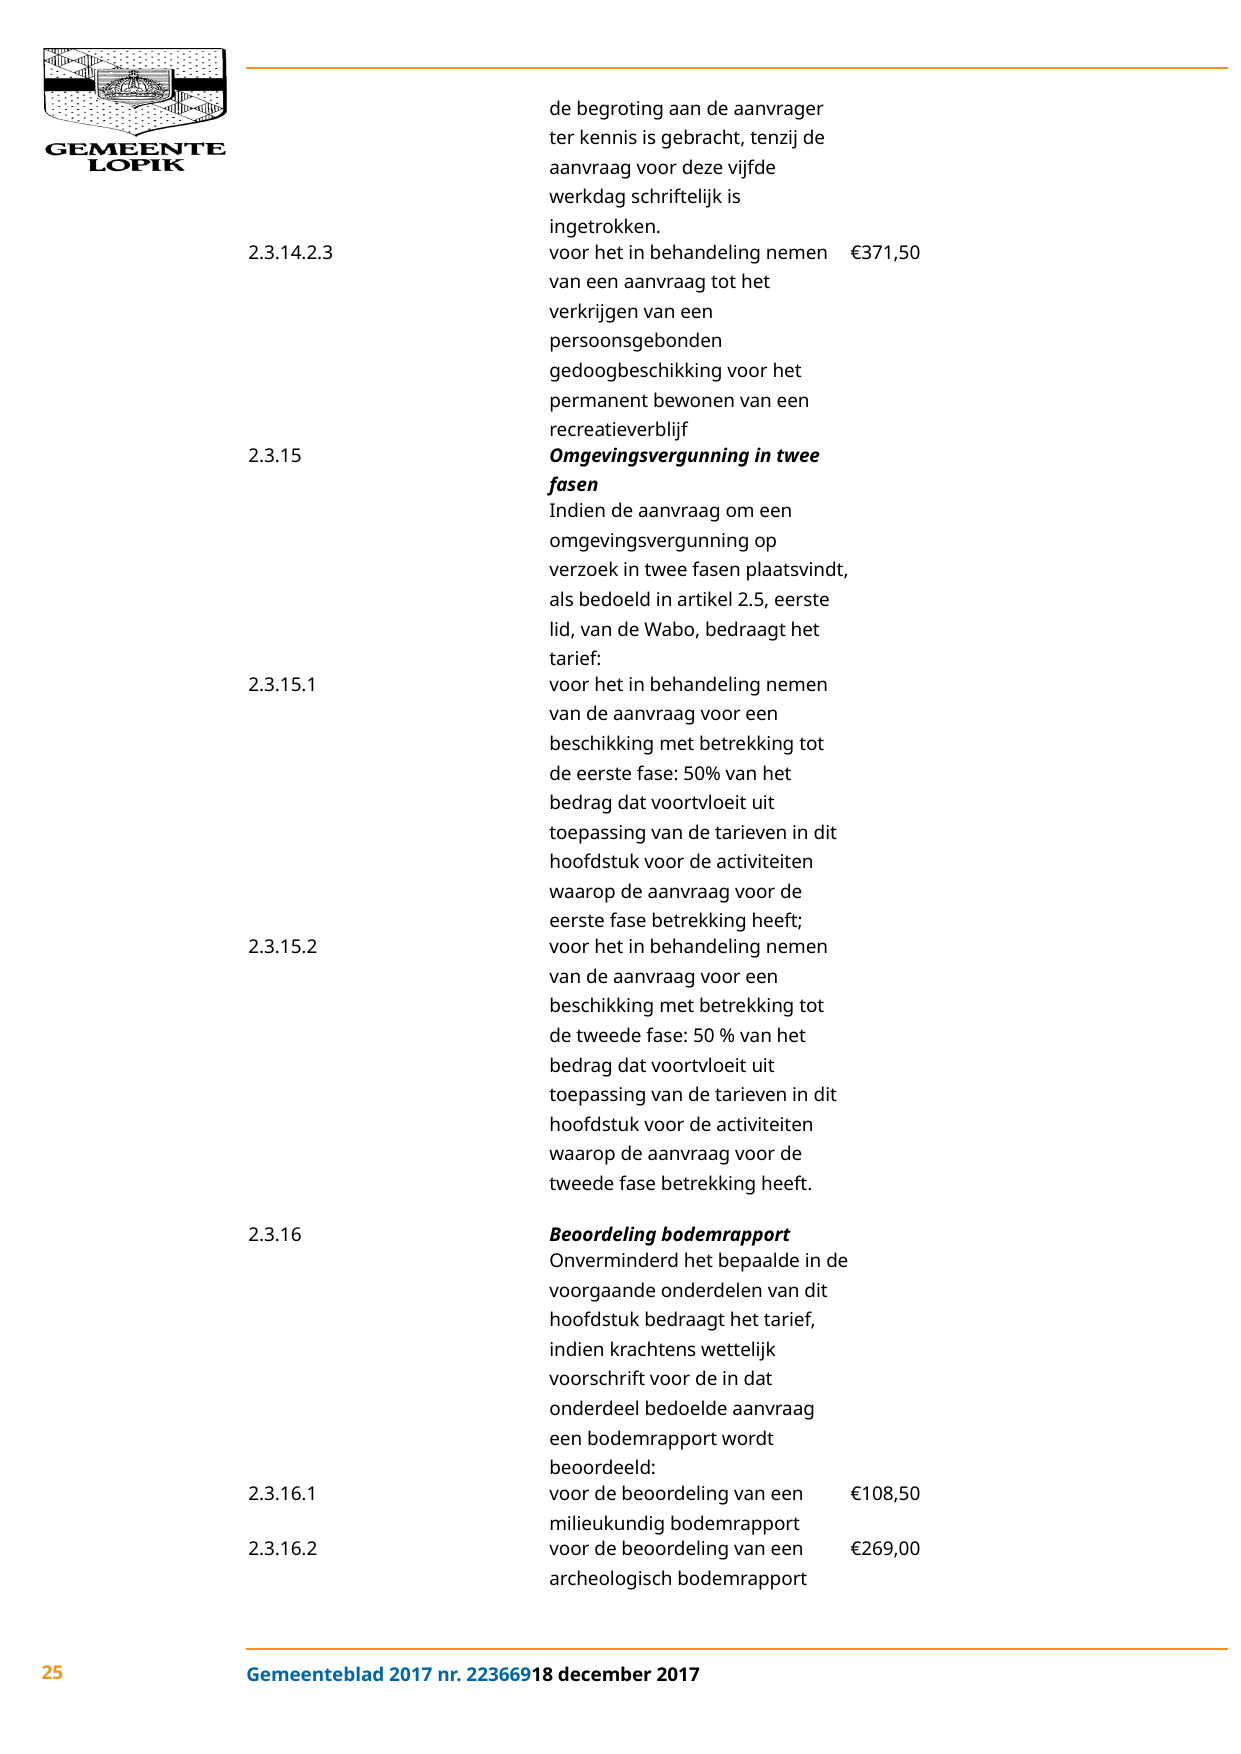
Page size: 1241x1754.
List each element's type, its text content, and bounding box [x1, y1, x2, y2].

table_cell [850, 671, 1152, 933]
table_cell €269,00 [850, 1535, 1152, 1591]
table_cell [850, 1222, 1152, 1247]
picture [41, 47, 231, 172]
table_cell voor het in behandeling nemen van een aanvraag tot het verkrijgen van een persoonsgebonden gedoogbeschikking voor het permanent bewonen van een recreatieverblijf [549, 239, 850, 442]
table_cell Onverminderd het bepaalde in de voorgaande onderdelen van dit hoofdstuk bedraagt het tarief, indien krachtens wettelijk voorschrift voor de in dat onderdeel bedoelde aanvraag een bodemrapport wordt beoordeeld: [549, 1247, 850, 1480]
table_cell [850, 1247, 1152, 1480]
table_cell 2.3.14.2.3 [248, 239, 549, 442]
table_cell [850, 95, 1152, 239]
table_cell de begroting aan de aanvrager ter kennis is gebracht, tenzij de aanvraag voor deze vijfde werkdag schriftelijk is ingetrokken. [549, 95, 850, 239]
table_cell 2.3.15.1 [248, 671, 549, 933]
table_cell 2.3.15.2 [248, 934, 549, 1196]
table_cell [850, 498, 1152, 671]
table_cell Omgevingsvergunning in twee fasen [549, 442, 850, 497]
table_cell Indien de aanvraag om een omgevingsvergunning op verzoek in twee fasen plaatsvindt, als bedoeld in artikel 2.5, eerste lid, van de Wabo, bedraagt het tarief: [549, 498, 850, 671]
table_cell [248, 1247, 549, 1480]
table_cell €108,50 [850, 1480, 1152, 1535]
table_cell voor de beoordeling van een archeologisch bodemrapport [549, 1535, 850, 1591]
table_cell voor het in behandeling nemen van de aanvraag voor een beschikking met betrekking tot de tweede fase: 50 % van het bedrag dat voortvloeit uit toepassing van de tarieven in dit hoofdstuk voor de activiteiten waarop de aanvraag voor de tweede fase betrekking heeft. [549, 934, 850, 1196]
table_cell €371,50 [850, 239, 1152, 442]
table_cell [248, 498, 549, 671]
table_cell 2.3.15 [248, 442, 549, 497]
table_cell Beoordeling bodemrapport [549, 1222, 850, 1247]
table_cell [850, 442, 1152, 497]
table_cell [549, 1196, 850, 1222]
table_cell voor het in behandeling nemen van de aanvraag voor een beschikking met betrekking tot de eerste fase: 50% van het bedrag dat voortvloeit uit toepassing van de tarieven in dit hoofdstuk voor de activiteiten waarop de aanvraag voor de eerste fase betrekking heeft; [549, 671, 850, 933]
table_cell 2.3.16.1 [248, 1480, 549, 1535]
table_cell [850, 1196, 1152, 1222]
table_cell [248, 1196, 549, 1222]
table_cell [248, 95, 549, 239]
table_cell 2.3.16 [248, 1222, 549, 1247]
table_cell 2.3.16.2 [248, 1535, 549, 1591]
table_cell [850, 934, 1152, 1196]
table_cell voor de beoordeling van een milieukundig bodemrapport [549, 1480, 850, 1535]
